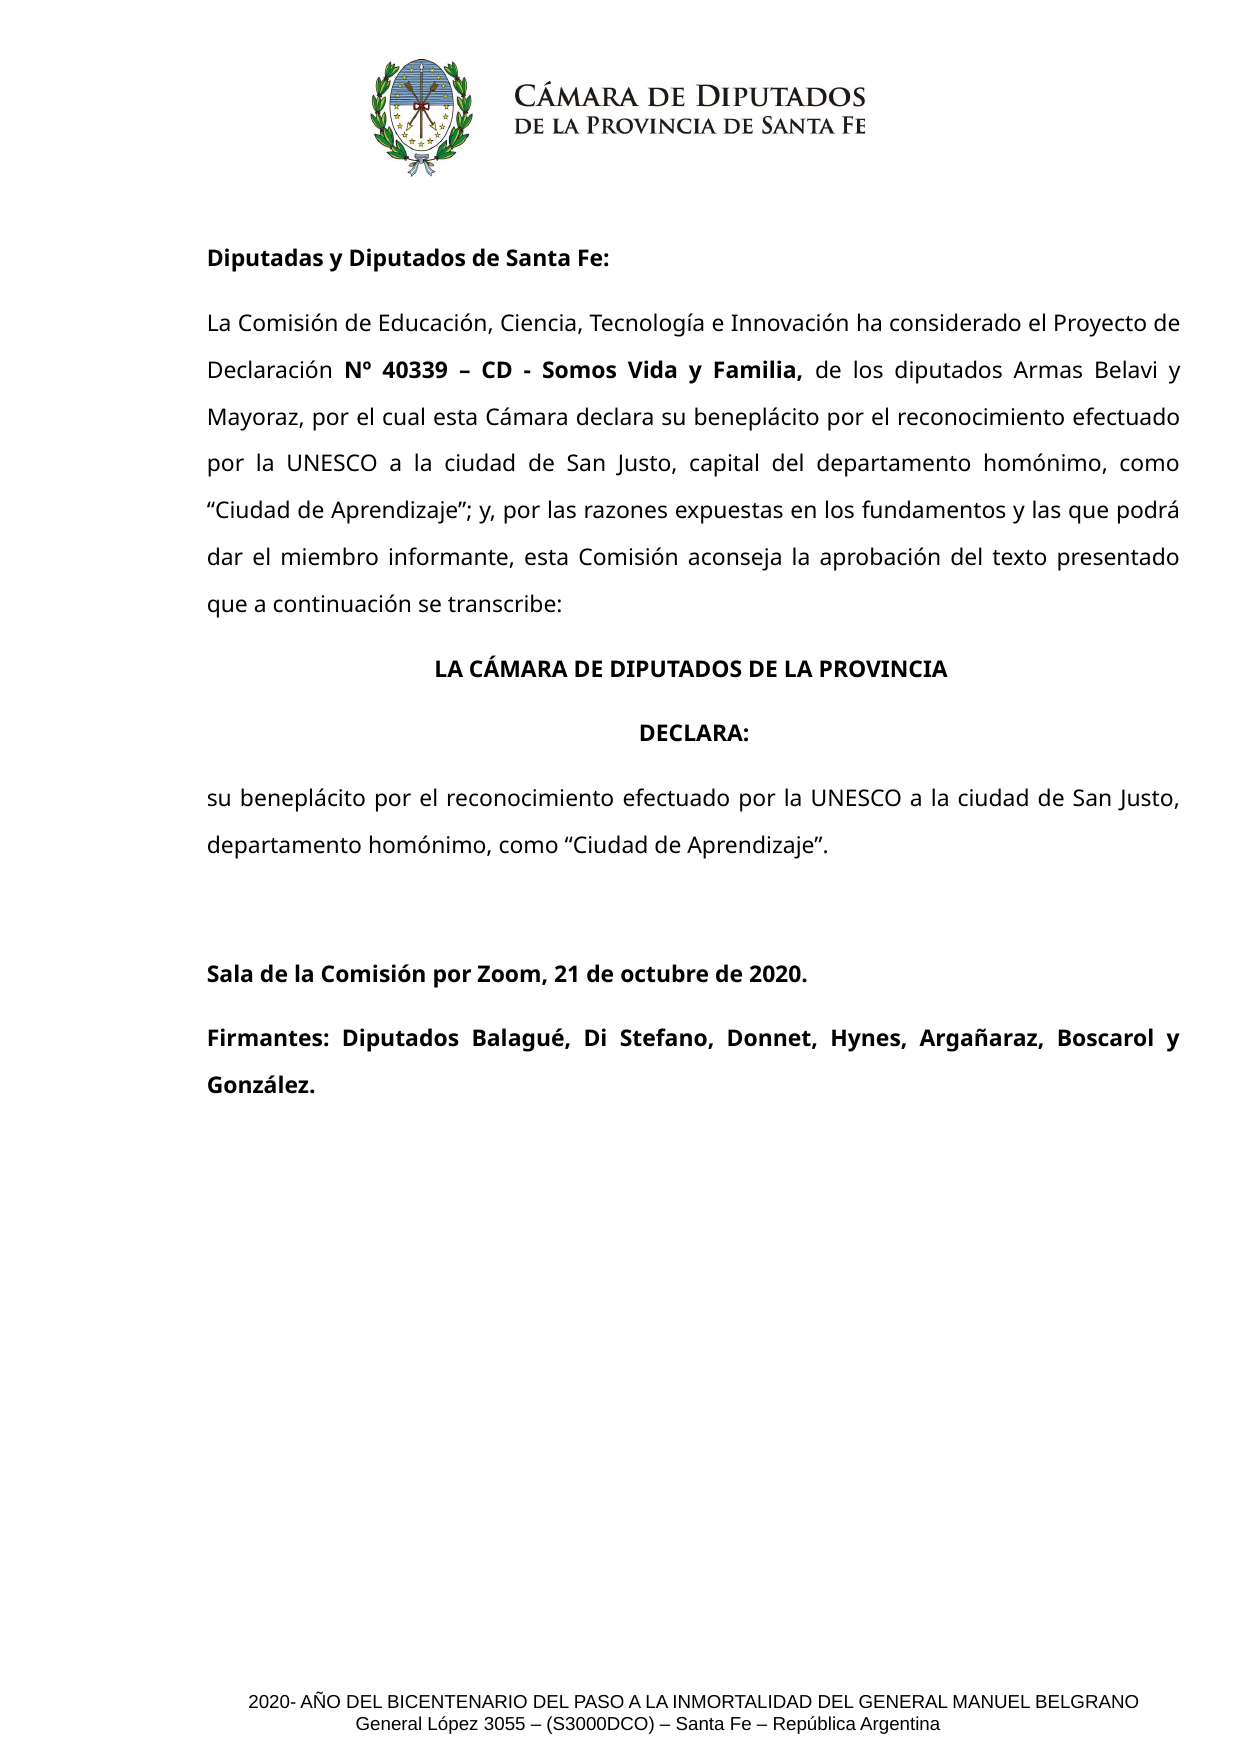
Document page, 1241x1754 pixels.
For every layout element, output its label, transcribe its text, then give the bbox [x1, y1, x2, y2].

text Diputadas y Diputados de Santa Fe: [207, 242, 1181, 273]
text Sala de la Comisión por Zoom, 21 de octubre de 2020. [207, 958, 1181, 989]
text DECLARA: [207, 717, 1181, 748]
text La Comisión de Educación, Ciencia, Tecnología e Innovación ha considerado el Proyecto de Declaración Nº 40339 – CD - Somos Vida y Familia, de los diputados Armas Belavi y Mayoraz, por el cual esta Cámara declara su beneplácito por el reconocimiento efectuado por la UNESCO a la ciudad de San Justo, capital del departamento homónimo, como “Ciudad de Aprendizaje”; y, por las razones expuestas en los fundamentos y las que podrá dar el miembro informante, esta Comisión aconseja la aprobación del texto presentado que a continuación se transcribe: [207, 307, 1181, 619]
text su beneplácito por el reconocimiento efectuado por la UNESCO a la ciudad de San Justo, departamento homónimo, como “Ciudad de Aprendizaje”. [207, 782, 1181, 860]
picture [370, 59, 866, 181]
text LA CÁMARA DE DIPUTADOS DE LA PROVINCIA [207, 653, 1181, 684]
text Firmantes: Diputados Balagué, Di Stefano, Donnet, Hynes, Argañaraz, Boscarol y González. [207, 1022, 1181, 1101]
